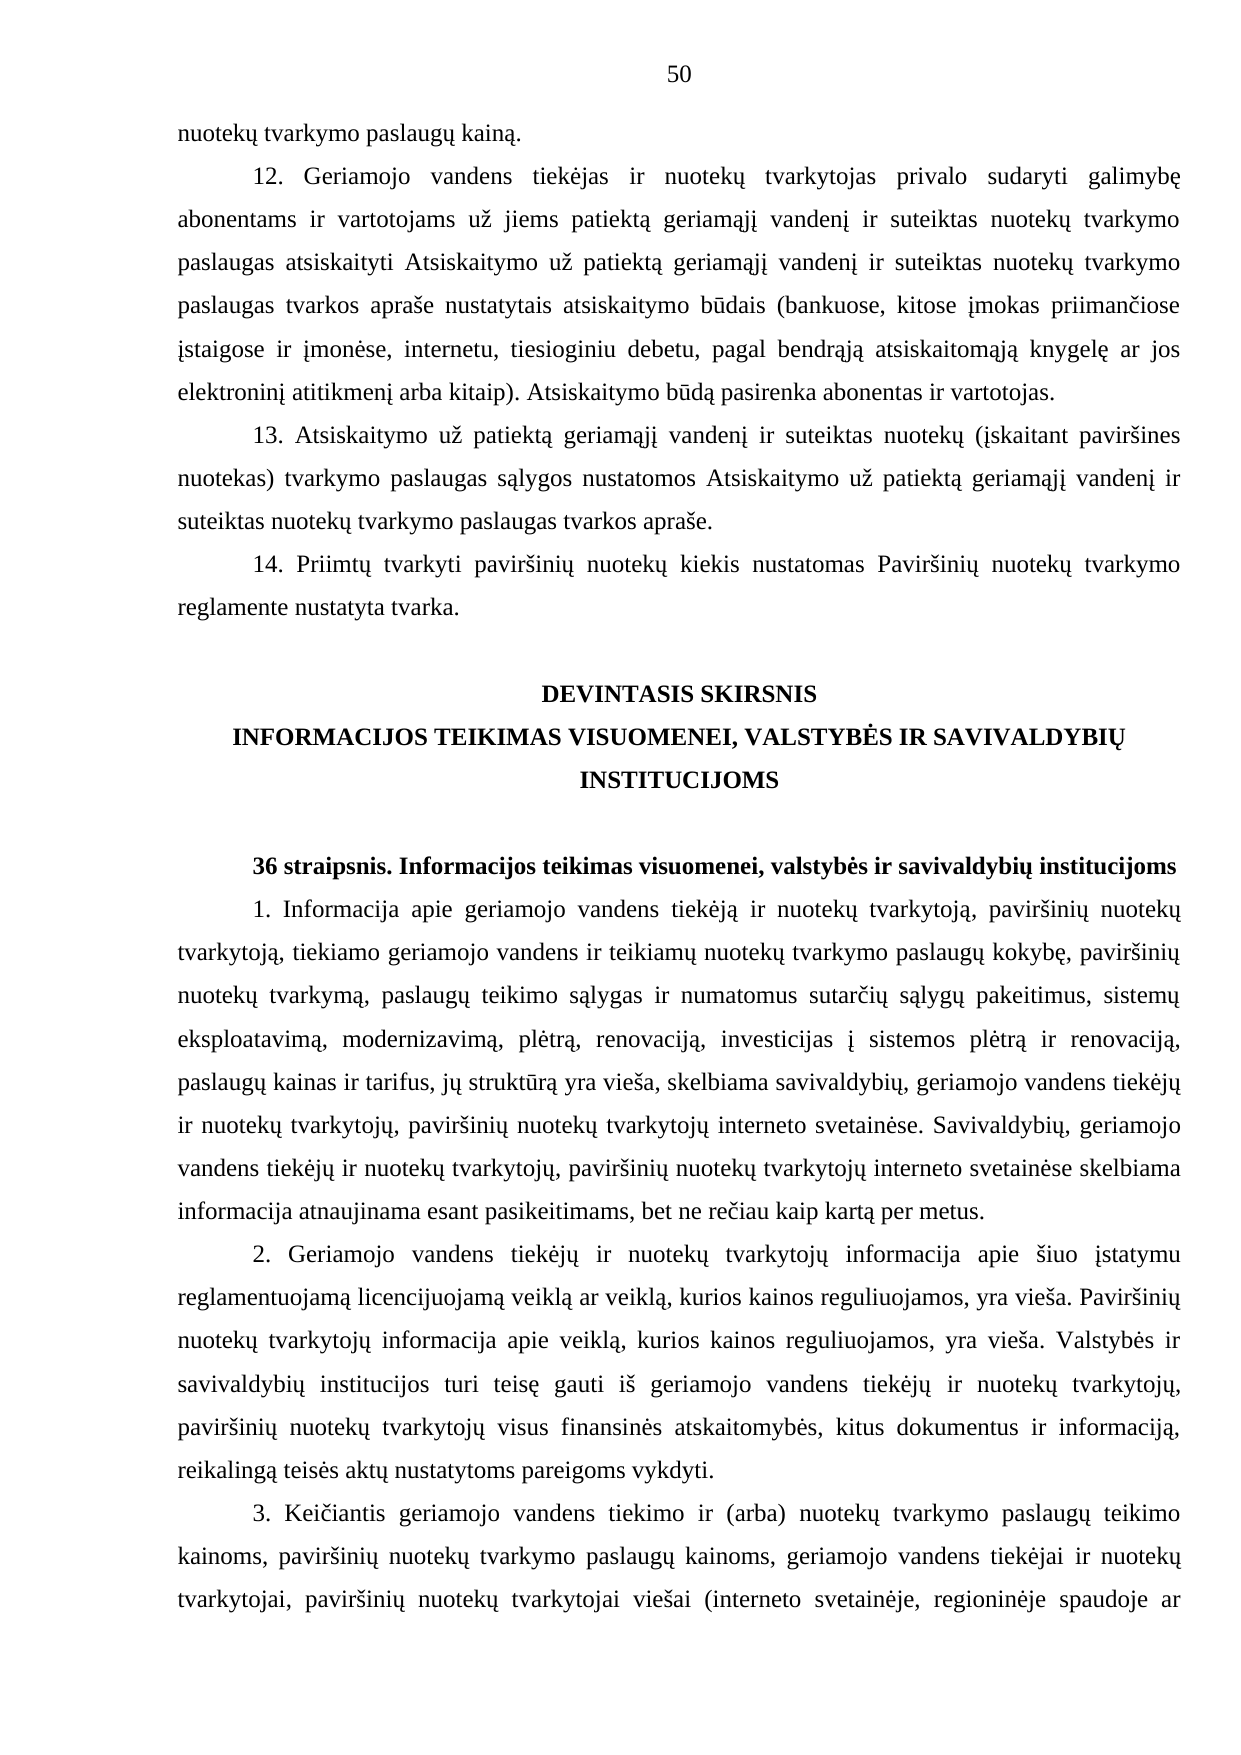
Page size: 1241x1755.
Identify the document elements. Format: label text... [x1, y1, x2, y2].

text DEVINTASIS SKIRSNIS [177, 679, 1181, 707]
text 1. Informacija apie geriamojo vandens tiekėją ir nuotekų tvarkytoją, paviršinių nuotekų tvarkytoją, tiekiamo geriamojo vandens ir teikiamų nuotekų tvarkymo paslaugų kokybę, paviršinių nuotekų tvarkymą, paslaugų teikimo sąlygas ir numatomus sutarčių sąlygų pakeitimus, sistemų eksploatavimą, modernizavimą, plėtrą, renovaciją, investicijas į sistemos plėtrą ir renovaciją, paslaugų kainas ir tarifus, jų struktūrą yra vieša, skelbiama savivaldybių, geriamojo vandens tiekėjų ir nuotekų tvarkytojų, paviršinių nuotekų tvarkytojų interneto svetainėse. Savivaldybių, geriamojo vandens tiekėjų ir nuotekų tvarkytojų, paviršinių nuotekų tvarkytojų interneto svetainėse skelbiama informacija atnaujinama esant pasikeitimams, bet ne rečiau kaip kartą per metus. [177, 894, 1181, 1225]
text 2. Geriamojo vandens tiekėjų ir nuotekų tvarkytojų informacija apie šiuo įstatymu reglamentuojamą licencijuojamą veiklą ar veiklą, kurios kainos reguliuojamos, yra vieša. Paviršinių nuotekų tvarkytojų informacija apie veiklą, kurios kainos reguliuojamos, yra vieša. Valstybės ir savivaldybių institucijos turi teisę gauti iš geriamojo vandens tiekėjų ir nuotekų tvarkytojų, paviršinių nuotekų tvarkytojų visus finansinės atskaitomybės, kitus dokumentus ir informaciją, reikalingą teisės aktų nustatytoms pareigoms vykdyti. [177, 1239, 1181, 1484]
text INFORMACIJOS TEIKIMAS VISUOMENEI, VALSTYBĖS IR SAVIVALDYBIŲ INSTITUCIJOMS [177, 722, 1181, 794]
text 14. Priimtų tvarkyti paviršinių nuotekų kiekis nustatomas Paviršinių nuotekų tvarkymo reglamente nustatyta tvarka. [177, 549, 1181, 621]
text 13. Atsiskaitymo už patiektą geriamąjį vandenį ir suteiktas nuotekų (įskaitant paviršines nuotekas) tvarkymo paslaugas sąlygos nustatomos Atsiskaitymo už patiektą geriamąjį vandenį ir suteiktas nuotekų tvarkymo paslaugas tvarkos apraše. [177, 420, 1181, 535]
text 36 straipsnis. Informacijos teikimas visuomenei, valstybės ir savivaldybių institucijoms [252, 851, 1181, 880]
text 12. Geriamojo vandens tiekėjas ir nuotekų tvarkytojas privalo sudaryti galimybę abonentams ir vartotojams už jiems patiektą geriamąjį vandenį ir suteiktas nuotekų tvarkymo paslaugas atsiskaityti Atsiskaitymo už patiektą geriamąjį vandenį ir suteiktas nuotekų tvarkymo paslaugas tvarkos apraše nustatytais atsiskaitymo būdais (bankuose, kitose įmokas priimančiose įstaigose ir įmonėse, internetu, tiesioginiu debetu, pagal bendrąją atsiskaitomąją knygelę ar jos elektroninį atitikmenį arba kitaip). Atsiskaitymo būdą pasirenka abonentas ir vartotojas. [177, 161, 1181, 406]
text 3. Keičiantis geriamojo vandens tiekimo ir (arba) nuotekų tvarkymo paslaugų teikimo kainoms, paviršinių nuotekų tvarkymo paslaugų kainoms, geriamojo vandens tiekėjai ir nuotekų tvarkytojai, paviršinių nuotekų tvarkytojai viešai (interneto svetainėje, regioninėje spaudoje ar [177, 1498, 1181, 1613]
text nuotekų tvarkymo paslaugų kainą. [177, 118, 1181, 147]
